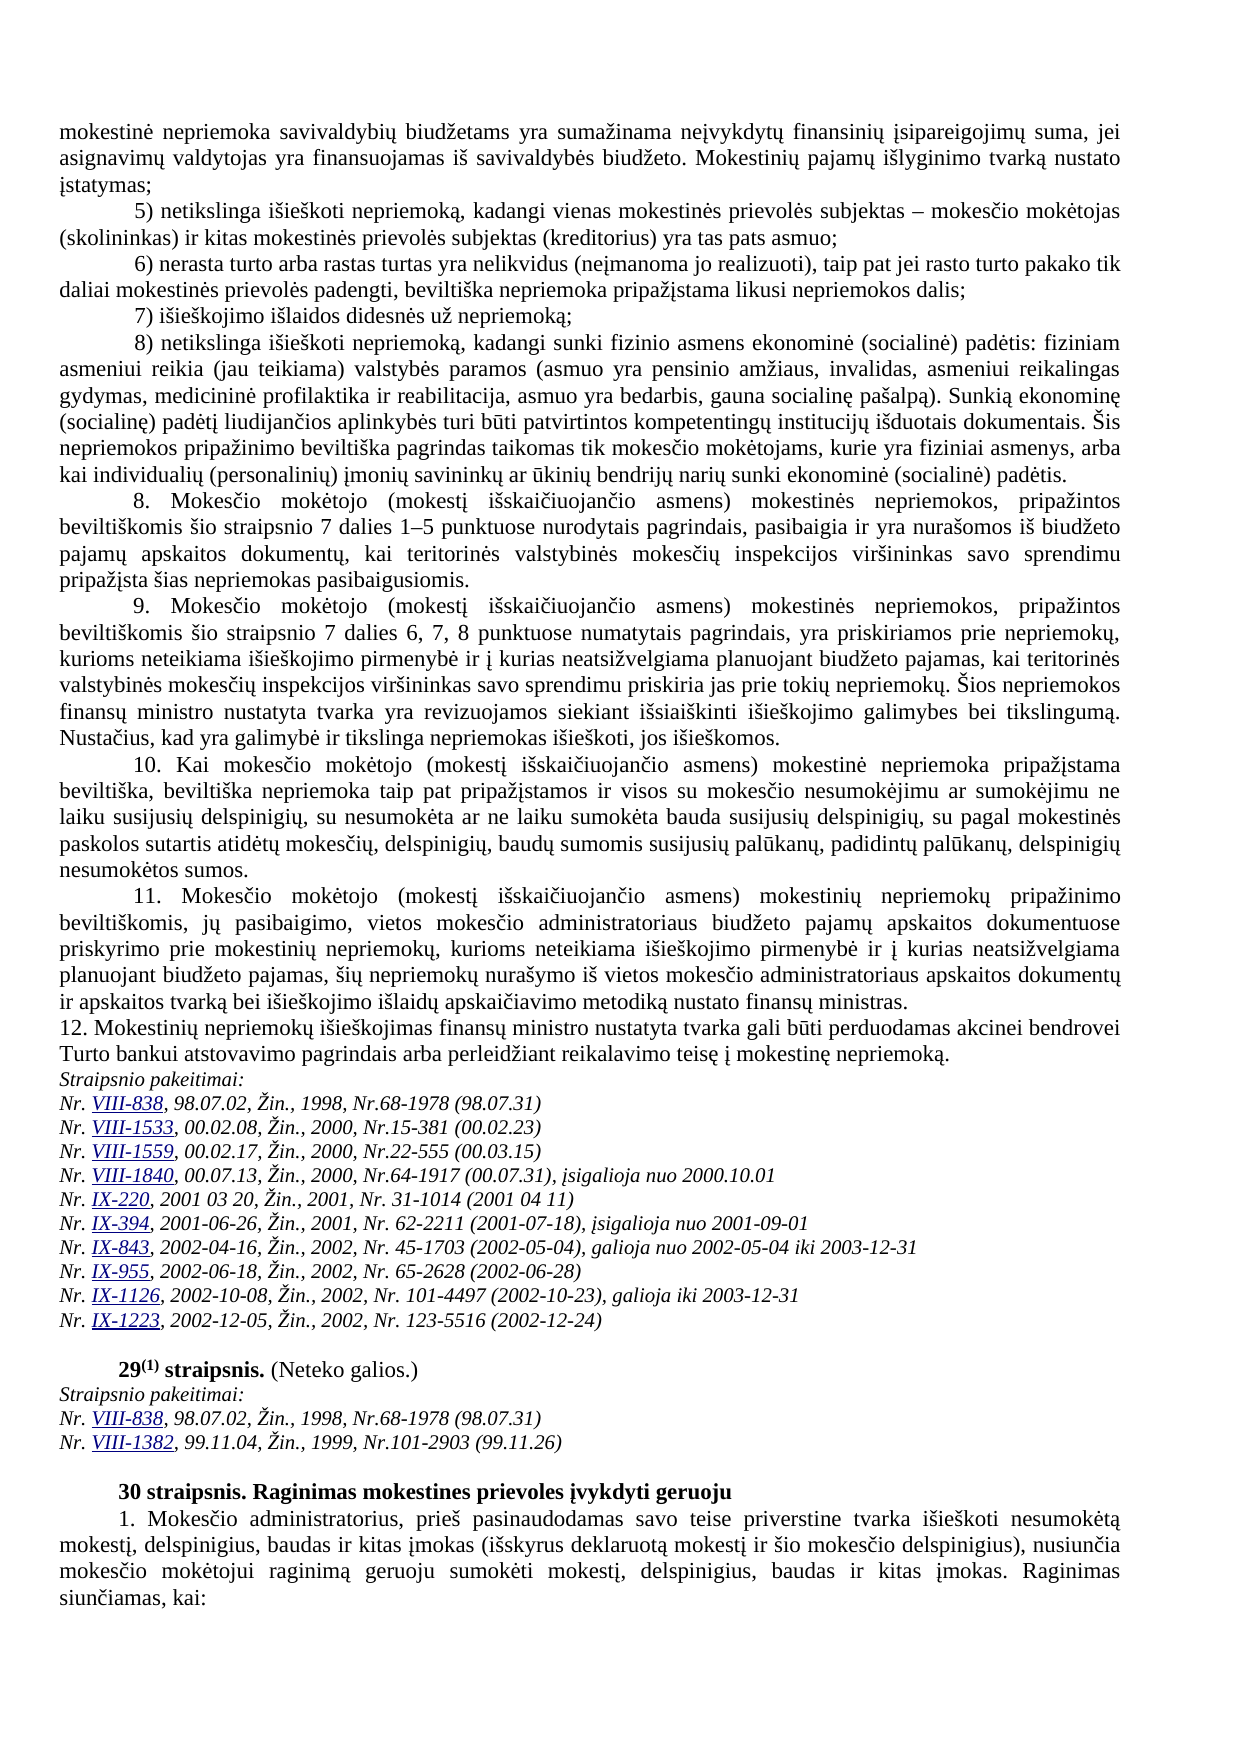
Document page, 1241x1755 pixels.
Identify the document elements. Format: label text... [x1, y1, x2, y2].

text Nr. VIII-1533, 00.02.08, Žin., 2000, Nr.15-381 (00.02.23) [59, 1115, 1122, 1139]
text Nr. VIII-838, 98.07.02, Žin., 1998, Nr.68-1978 (98.07.31) [59, 1406, 1122, 1430]
text Nr. IX-843, 2002-04-16, Žin., 2002, Nr. 45-1703 (2002-05-04), galioja nuo 2002-05-04 iki 2003-12-31 [59, 1235, 1122, 1259]
text 5) netikslinga išieškoti nepriemoką, kadangi vienas mokestinės prievolės subjektas – mokesčio mokėtojas (skolininkas) ir kitas mokestinės prievolės subjektas (kreditorius) yra tas pats asmuo; [59, 197, 1122, 250]
text 9. Mokesčio mokėtojo (mokestį išskaičiuojančio asmens) mokestinės nepriemokos, pripažintos beviltiškomis šio straipsnio 7 dalies 6, 7, 8 punktuose numatytais pagrindais, yra priskiriamos prie nepriemokų, kurioms neteikiama išieškojimo pirmenybė ir į kurias neatsižvelgiama planuojant biudžeto pajamas, kai teritorinės valstybinės mokesčių inspekcijos viršininkas savo sprendimu priskiria jas prie tokių nepriemokų. Šios nepriemokos finansų ministro nustatyta tvarka yra revizuojamos siekiant išsiaiškinti išieškojimo galimybes bei tikslingumą. Nustačius, kad yra galimybė ir tikslinga nepriemokas išieškoti, jos išieškomos. [59, 592, 1122, 751]
text 10. Kai mokesčio mokėtojo (mokestį išskaičiuojančio asmens) mokestinė nepriemoka pripažįstama beviltiška, beviltiška nepriemoka taip pat pripažįstamos ir visos su mokesčio nesumokėjimu ar sumokėjimu ne laiku susijusių delspinigių, su nesumokėta ar ne laiku sumokėta bauda susijusių delspinigių, su pagal mokestinės paskolos sutartis atidėtų mokesčių, delspinigių, baudų sumomis susijusių palūkanų, padidintų palūkanų, delspinigių nesumokėtos sumos. [59, 751, 1122, 882]
text Nr. IX-394, 2001-06-26, Žin., 2001, Nr. 62-2211 (2001-07-18), įsigalioja nuo 2001-09-01 [59, 1211, 1122, 1235]
text Nr. VIII-1382, 99.11.04, Žin., 1999, Nr.101-2903 (99.11.26) [59, 1430, 1122, 1454]
text Straipsnio pakeitimai: [59, 1382, 1122, 1406]
text 8. Mokesčio mokėtojo (mokestį išskaičiuojančio asmens) mokestinės nepriemokos, pripažintos beviltiškomis šio straipsnio 7 dalies 1–5 punktuose nurodytais pagrindais, pasibaigia ir yra nurašomos iš biudžeto pajamų apskaitos dokumentų, kai teritorinės valstybinės mokesčių inspekcijos viršininkas savo sprendimu pripažįsta šias nepriemokas pasibaigusiomis. [59, 487, 1122, 592]
text 8) netikslinga išieškoti nepriemoką, kadangi sunki fizinio asmens ekonominė (socialinė) padėtis: fiziniam asmeniui reikia (jau teikiama) valstybės paramos (asmuo yra pensinio amžiaus, invalidas, asmeniui reikalingas gydymas, medicininė profilaktika ir reabilitacija, asmuo yra bedarbis, gauna socialinę pašalpą). Sunkią ekonominę (socialinę) padėtį liudijančios aplinkybės turi būti patvirtintos kompetentingų institucijų išduotais dokumentais. Šis nepriemokos pripažinimo beviltiška pagrindas taikomas tik mokesčio mokėtojams, kurie yra fiziniai asmenys, arba kai individualių (personalinių) įmonių savininkų ar ūkinių bendrijų narių sunki ekonominė (socialinė) padėtis. [59, 329, 1122, 487]
text Nr. IX-1223, 2002-12-05, Žin., 2002, Nr. 123-5516 (2002-12-24) [59, 1307, 1122, 1332]
text 6) nerasta turto arba rastas turtas yra nelikvidus (neįmanoma jo realizuoti), taip pat jei rasto turto pakako tik daliai mokestinės prievolės padengti, beviltiška nepriemoka pripažįstama likusi nepriemokos dalis; [59, 250, 1122, 303]
text 1. Mokesčio administratorius, prieš pasinaudodamas savo teise priverstine tvarka išieškoti nesumokėtą mokestį, delspinigius, baudas ir kitas įmokas (išskyrus deklaruotą mokestį ir šio mokesčio delspinigius), nusiunčia mokesčio mokėtojui raginimą geruoju sumokėti mokestį, delspinigius, baudas ir kitas įmokas. Raginimas siunčiamas, kai: [59, 1504, 1122, 1610]
text Nr. VIII-1840, 00.07.13, Žin., 2000, Nr.64-1917 (00.07.31), įsigalioja nuo 2000.10.01 [59, 1163, 1122, 1187]
text Nr. VIII-838, 98.07.02, Žin., 1998, Nr.68-1978 (98.07.31) [59, 1091, 1122, 1115]
text Straipsnio pakeitimai: [59, 1067, 1122, 1091]
text Nr. IX-955, 2002-06-18, Žin., 2002, Nr. 65-2628 (2002-06-28) [59, 1259, 1122, 1283]
text 12. Mokestinių nepriemokų išieškojimas finansų ministro nustatyta tvarka gali būti perduodamas akcinei bendrovei Turto bankui atstovavimo pagrindais arba perleidžiant reikalavimo teisę į mokestinę nepriemoką. [59, 1014, 1122, 1067]
text 11. Mokesčio mokėtojo (mokestį išskaičiuojančio asmens) mokestinių nepriemokų pripažinimo beviltiškomis, jų pasibaigimo, vietos mokesčio administratoriaus biudžeto pajamų apskaitos dokumentuose priskyrimo prie mokestinių nepriemokų, kurioms neteikiama išieškojimo pirmenybė ir į kurias neatsižvelgiama planuojant biudžeto pajamas, šių nepriemokų nurašymo iš vietos mokesčio administratoriaus apskaitos dokumentų ir apskaitos tvarką bei išieškojimo išlaidų apskaičiavimo metodiką nustato finansų ministras. [59, 882, 1122, 1014]
text Nr. IX-220, 2001 03 20, Žin., 2001, Nr. 31-1014 (2001 04 11) [59, 1187, 1122, 1211]
text 30 straipsnis. Raginimas mokestines prievoles įvykdyti geruoju [59, 1478, 1122, 1504]
text Nr. IX-1126, 2002-10-08, Žin., 2002, Nr. 101-4497 (2002-10-23), galioja iki 2003-12-31 [59, 1283, 1122, 1307]
text Nr. VIII-1559, 00.02.17, Žin., 2000, Nr.22-555 (00.03.15) [59, 1139, 1122, 1163]
text 29(1) straipsnis. (Neteko galios.) [59, 1356, 1122, 1382]
text mokestinė nepriemoka savivaldybių biudžetams yra sumažinama neįvykdytų finansinių įsipareigojimų suma, jei asignavimų valdytojas yra finansuojamas iš savivaldybės biudžeto. Mokestinių pajamų išlyginimo tvarką nustato įstatymas; [59, 118, 1122, 197]
text 7) išieškojimo išlaidos didesnės už nepriemoką; [59, 303, 1122, 329]
